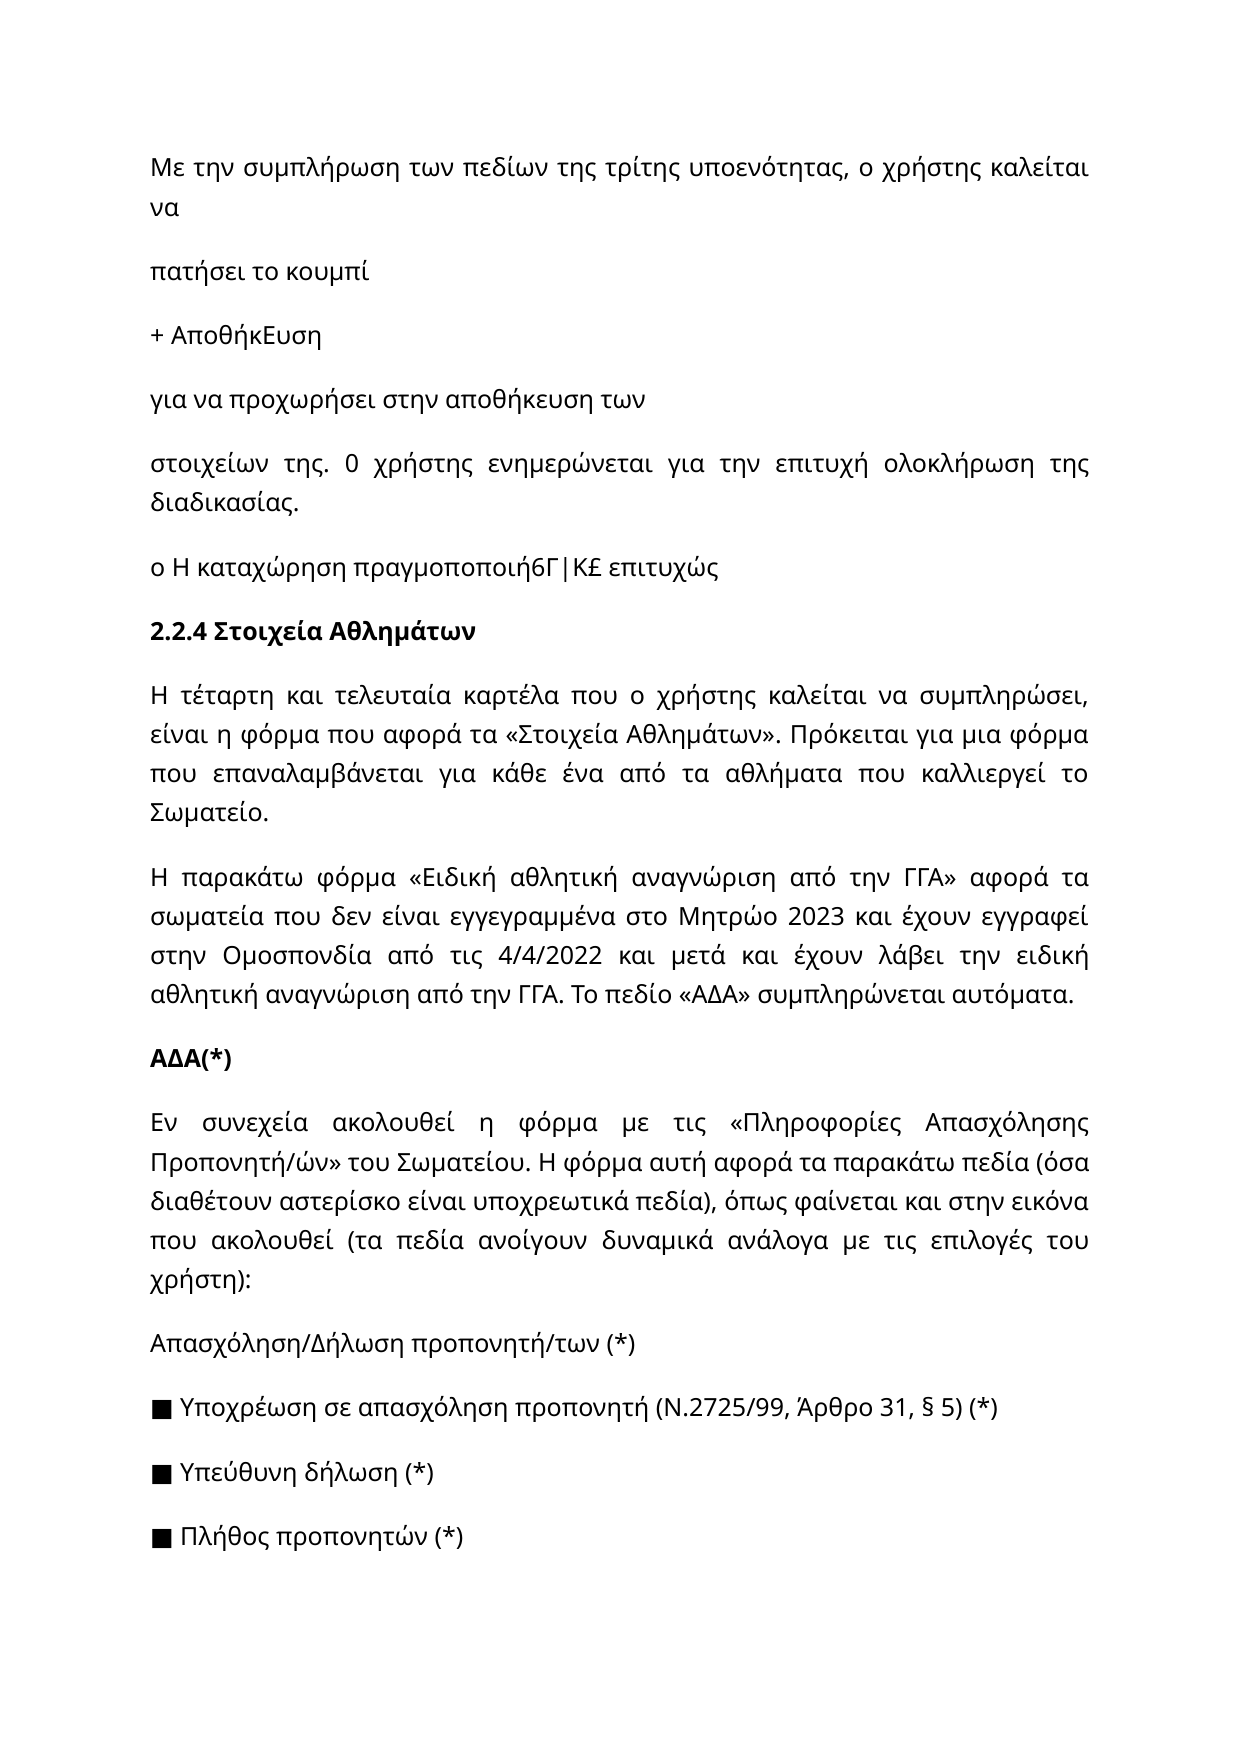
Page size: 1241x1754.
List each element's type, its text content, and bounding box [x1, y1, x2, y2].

text Απασχόληση/Δήλωση προπονητή/των (*) [150, 1326, 1090, 1360]
text Εν συνεχεία ακολουθεί η φόρμα με τις «Πληροφορίες Απασχόλησης Προπονητή/ών» του Σωματείου. Η φόρμα αυτή αφορά τα παρακάτω πεδία (όσα διαθέτουν αστερίσκο είναι υποχρεωτικά πεδία), όπως φαίνεται και στην εικόνα που ακολουθεί (τα πεδία ανοίγουν δυναμικά ανάλογα με τις επιλογές του χρήστη): [150, 1105, 1090, 1296]
text ■ Πλήθος προπονητών (*) [150, 1518, 1090, 1552]
text ■ Υποχρέωση σε απασχόληση προπονητή (Ν.2725/99, Άρθρο 31, § 5) (*) [150, 1390, 1090, 1424]
text Με την συμπλήρωση των πεδίων της τρίτης υποενότητας, ο χρήστης καλείται να [150, 150, 1090, 223]
text στοιχείων της. 0 χρήστης ενημερώνεται για την επιτυχή ολοκλήρωση της διαδικασίας. [150, 446, 1090, 519]
text ΑΔΑ(*) [150, 1041, 1090, 1075]
text Η τέταρτη και τελευταία καρτέλα που ο χρήστης καλείται να συμπληρώσει, είναι η φόρμα που αφορά τα «Στοιχεία Αθλημάτων». Πρόκειται για μια φόρμα που επαναλαμβάνεται για κάθε ένα από τα αθλήματα που καλλιεργεί το Σωματείο. [150, 677, 1090, 829]
text + ΑποθήκΕυση [150, 317, 1090, 352]
text ■ Υπεύθυνη δήλωση (*) [150, 1454, 1090, 1488]
text για να προχωρήσει στην αποθήκευση των [150, 382, 1090, 416]
text πατήσει το κουμπί [150, 253, 1090, 287]
text Η παρακάτω φόρμα «Ειδική αθλητική αναγνώριση από την ΓΓΑ» αφορά τα σωματεία που δεν είναι εγγεγραμμένα στο Μητρώο 2023 και έχουν εγγραφεί στην Ομοσπονδία από τις 4/4/2022 και μετά και έχουν λάβει την ειδική αθλητική αναγνώριση από την ΓΓΑ. Το πεδίο «ΑΔΑ» συμπληρώνεται αυτόματα. [150, 859, 1090, 1011]
text 2.2.4 Στοιχεία Αθλημάτων [150, 613, 1090, 647]
text ο Η καταχώρηση πραγμοποποιή6Γ|Κ£ επιτυχώς [150, 549, 1090, 583]
